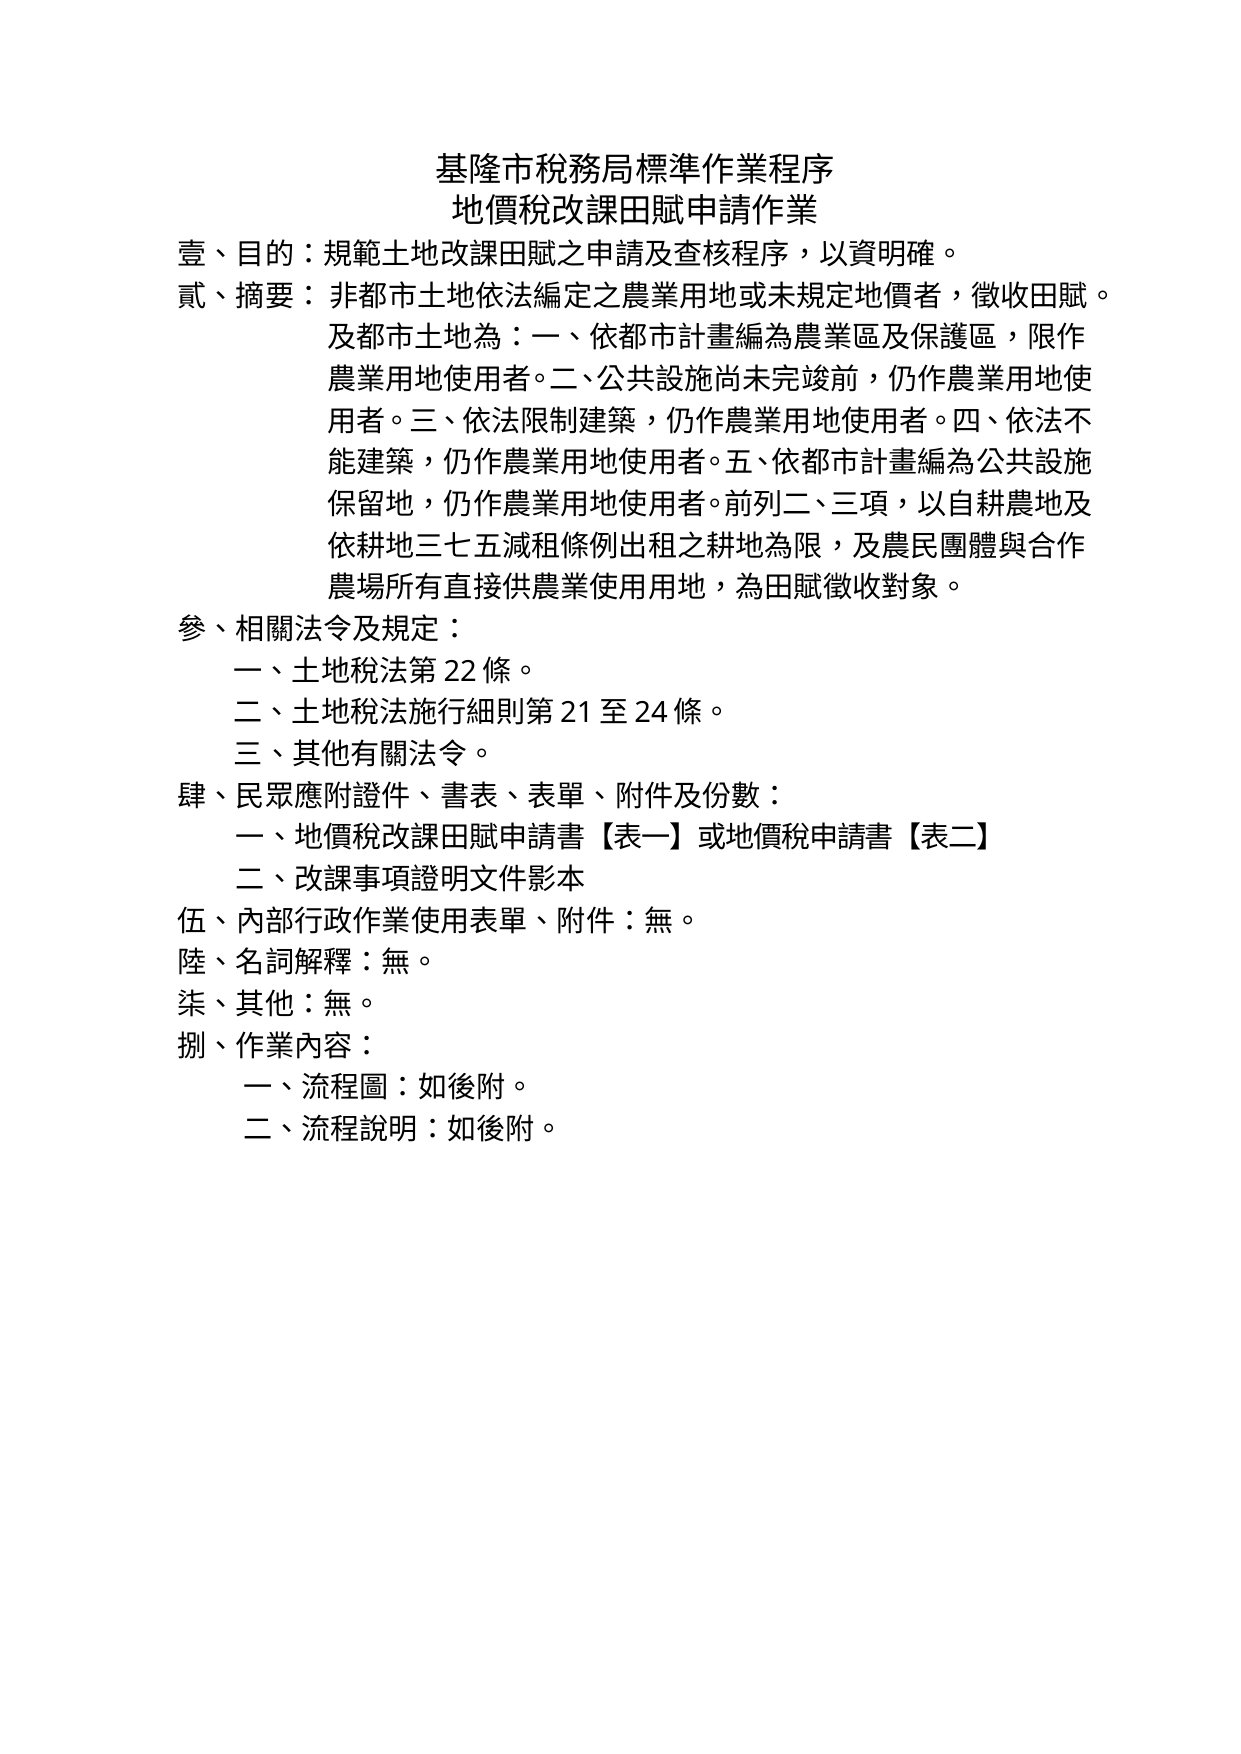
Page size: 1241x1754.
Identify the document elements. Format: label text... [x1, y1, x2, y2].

text 參、相關法令及規定： [177, 606, 1092, 648]
text 基隆市稅務局標準作業程序 [177, 148, 1092, 189]
text 一、地價稅改課田賦申請書【表一】或地價稅申請書【表二】 [177, 814, 1092, 856]
text 肆、民眾應附證件、書表、表單、附件及份數： [177, 773, 1092, 814]
text 二、改課事項證明文件影本 [177, 856, 1092, 898]
text 柒、其他：無。 [177, 981, 1092, 1023]
text 壹、目的：規範土地改課田賦之申請及查核程序，以資明確。 [177, 231, 1092, 273]
text 貳、摘要： 非都市土地依法編定之農業用地或未規定地價者，徵收田賦。及都市土地為：一、依都市計畫編為農業區及保護區，限作農業用地使用者。二、公共設施尚未完竣前，仍作農業用地使用者。三、依法限制建築，仍作農業用地使用者。四、依法不能建築，仍作農業用地使用者。五、依都市計畫編為公共設施保留地，仍作農業用地使用者。前列二、三項，以自耕農地及依耕地三七五減租條例出租之耕地為限，及農民團體與合作農場所有直接供農業使用用地，為田賦徵收對象。 [177, 273, 1092, 606]
text 一、流程圖：如後附。 [243, 1064, 1092, 1106]
text 二、土地稅法施行細則第21至24條。 [227, 689, 1092, 731]
text 二、流程說明：如後附。 [243, 1106, 1092, 1148]
text 捌、作業內容： [177, 1023, 1092, 1064]
text 地價稅改課田賦申請作業 [177, 189, 1092, 231]
text 陸、名詞解釋：無。 [177, 939, 1092, 981]
text 伍、內部行政作業使用表單、附件：無。 [177, 898, 1092, 939]
text 一、土地稅法第22條。 [227, 648, 1092, 689]
text 三、其他有關法令。 [234, 731, 1092, 773]
